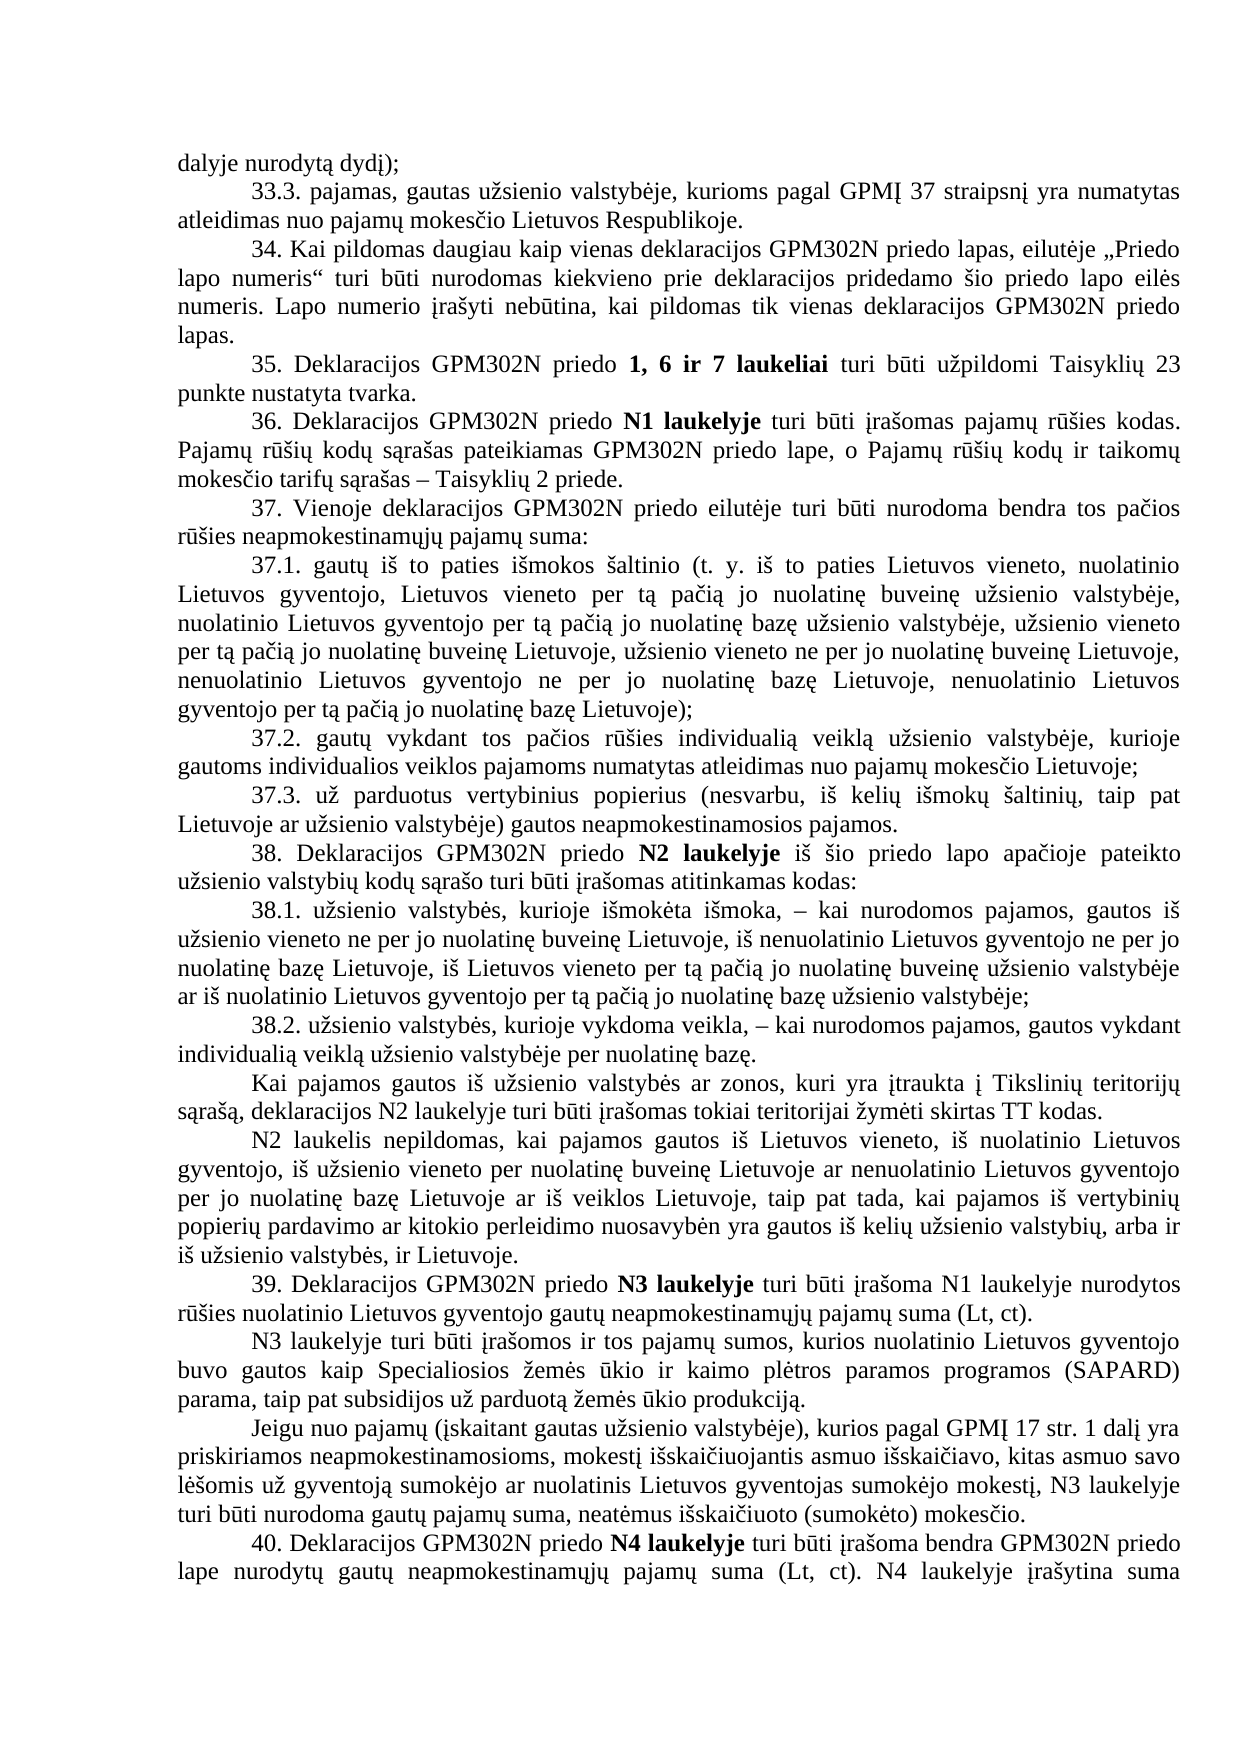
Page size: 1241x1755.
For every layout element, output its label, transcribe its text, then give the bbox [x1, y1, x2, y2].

text 37.3. už parduotus vertybinius popierius (nesvarbu, iš kelių išmokų šaltinių, taip pat Lietuvoje ar užsienio valstybėje) gautos neapmokestinamosios pajamos. [177, 780, 1181, 838]
text 36. Deklaracijos GPM302N priedo N1 laukelyje turi būti įrašomas pajamų rūšies kodas. Pajamų rūšių kodų sąrašas pateikiamas GPM302N priedo lape, o Pajamų rūšių kodų ir taikomų mokesčio tarifų sąrašas – Taisyklių 2 priede. [177, 406, 1181, 493]
text N2 laukelis nepildomas, kai pajamos gautos iš Lietuvos vieneto, iš nuolatinio Lietuvos gyventojo, iš užsienio vieneto per nuolatinę buveinę Lietuvoje ar nenuolatinio Lietuvos gyventojo per jo nuolatinę bazę Lietuvoje ar iš veiklos Lietuvoje, taip pat tada, kai pajamos iš vertybinių popierių pardavimo ar kitokio perleidimo nuosavybėn yra gautos iš kelių užsienio valstybių, arba ir iš užsienio valstybės, ir Lietuvoje. [177, 1125, 1181, 1269]
text dalyje nurodytą dydį); [177, 148, 1181, 176]
text 33.3. pajamas, gautas užsienio valstybėje, kurioms pagal GPMĮ 37 straipsnį yra numatytas atleidimas nuo pajamų mokesčio Lietuvos Respublikoje. [177, 176, 1181, 234]
text Kai pajamos gautos iš užsienio valstybės ar zonos, kuri yra įtraukta į Tikslinių teritorijų sąrašą, deklaracijos N2 laukelyje turi būti įrašomas tokiai teritorijai žymėti skirtas TT kodas. [177, 1068, 1181, 1125]
text N3 laukelyje turi būti įrašomos ir tos pajamų sumos, kurios nuolatinio Lietuvos gyventojo buvo gautos kaip Specialiosios žemės ūkio ir kaimo plėtros paramos programos (SAPARD) parama, taip pat subsidijos už parduotą žemės ūkio produkciją. [177, 1326, 1181, 1413]
text 40. Deklaracijos GPM302N priedo N4 laukelyje turi būti įrašoma bendra GPM302N priedo lape nurodytų gautų neapmokestinamųjų pajamų suma (Lt, ct). N4 laukelyje įrašytina suma [177, 1528, 1181, 1585]
text 37. Vienoje deklaracijos GPM302N priedo eilutėje turi būti nurodoma bendra tos pačios rūšies neapmokestinamųjų pajamų suma: [177, 493, 1181, 550]
text 39. Deklaracijos GPM302N priedo N3 laukelyje turi būti įrašoma N1 laukelyje nurodytos rūšies nuolatinio Lietuvos gyventojo gautų neapmokestinamųjų pajamų suma (Lt, ct). [177, 1269, 1181, 1326]
text 38. Deklaracijos GPM302N priedo N2 laukelyje iš šio priedo lapo apačioje pateikto užsienio valstybių kodų sąrašo turi būti įrašomas atitinkamas kodas: [177, 838, 1181, 895]
text Jeigu nuo pajamų (įskaitant gautas užsienio valstybėje), kurios pagal GPMĮ 17 str. 1 dalį yra priskiriamos neapmokestinamosioms, mokestį išskaičiuojantis asmuo išskaičiavo, kitas asmuo savo lėšomis už gyventoją sumokėjo ar nuolatinis Lietuvos gyventojas sumokėjo mokestį, N3 laukelyje turi būti nurodoma gautų pajamų suma, neatėmus išskaičiuoto (sumokėto) mokesčio. [177, 1413, 1181, 1528]
text 38.1. užsienio valstybės, kurioje išmokėta išmoka, – kai nurodomos pajamos, gautos iš užsienio vieneto ne per jo nuolatinę buveinę Lietuvoje, iš nenuolatinio Lietuvos gyventojo ne per jo nuolatinę bazę Lietuvoje, iš Lietuvos vieneto per tą pačią jo nuolatinę buveinę užsienio valstybėje ar iš nuolatinio Lietuvos gyventojo per tą pačią jo nuolatinę bazę užsienio valstybėje; [177, 895, 1181, 1010]
text 37.2. gautų vykdant tos pačios rūšies individualią veiklą užsienio valstybėje, kurioje gautoms individualios veiklos pajamoms numatytas atleidimas nuo pajamų mokesčio Lietuvoje; [177, 723, 1181, 780]
text 38.2. užsienio valstybės, kurioje vykdoma veikla, – kai nurodomos pajamos, gautos vykdant individualią veiklą užsienio valstybėje per nuolatinę bazę. [177, 1010, 1181, 1068]
text 34. Kai pildomas daugiau kaip vienas deklaracijos GPM302N priedo lapas, eilutėje „Priedo lapo numeris“ turi būti nurodomas kiekvieno prie deklaracijos pridedamo šio priedo lapo eilės numeris. Lapo numerio įrašyti nebūtina, kai pildomas tik vienas deklaracijos GPM302N priedo lapas. [177, 234, 1181, 349]
text 37.1. gautų iš to paties išmokos šaltinio (t. y. iš to paties Lietuvos vieneto, nuolatinio Lietuvos gyventojo, Lietuvos vieneto per tą pačią jo nuolatinę buveinę užsienio valstybėje, nuolatinio Lietuvos gyventojo per tą pačią jo nuolatinę bazę užsienio valstybėje, užsienio vieneto per tą pačią jo nuolatinę buveinę Lietuvoje, užsienio vieneto ne per jo nuolatinę buveinę Lietuvoje, nenuolatinio Lietuvos gyventojo ne per jo nuolatinę bazę Lietuvoje, nenuolatinio Lietuvos gyventojo per tą pačią jo nuolatinę bazę Lietuvoje); [177, 550, 1181, 723]
text 35. Deklaracijos GPM302N priedo 1, 6 ir 7 laukeliai turi būti užpildomi Taisyklių 23 punkte nustatyta tvarka. [177, 349, 1181, 406]
